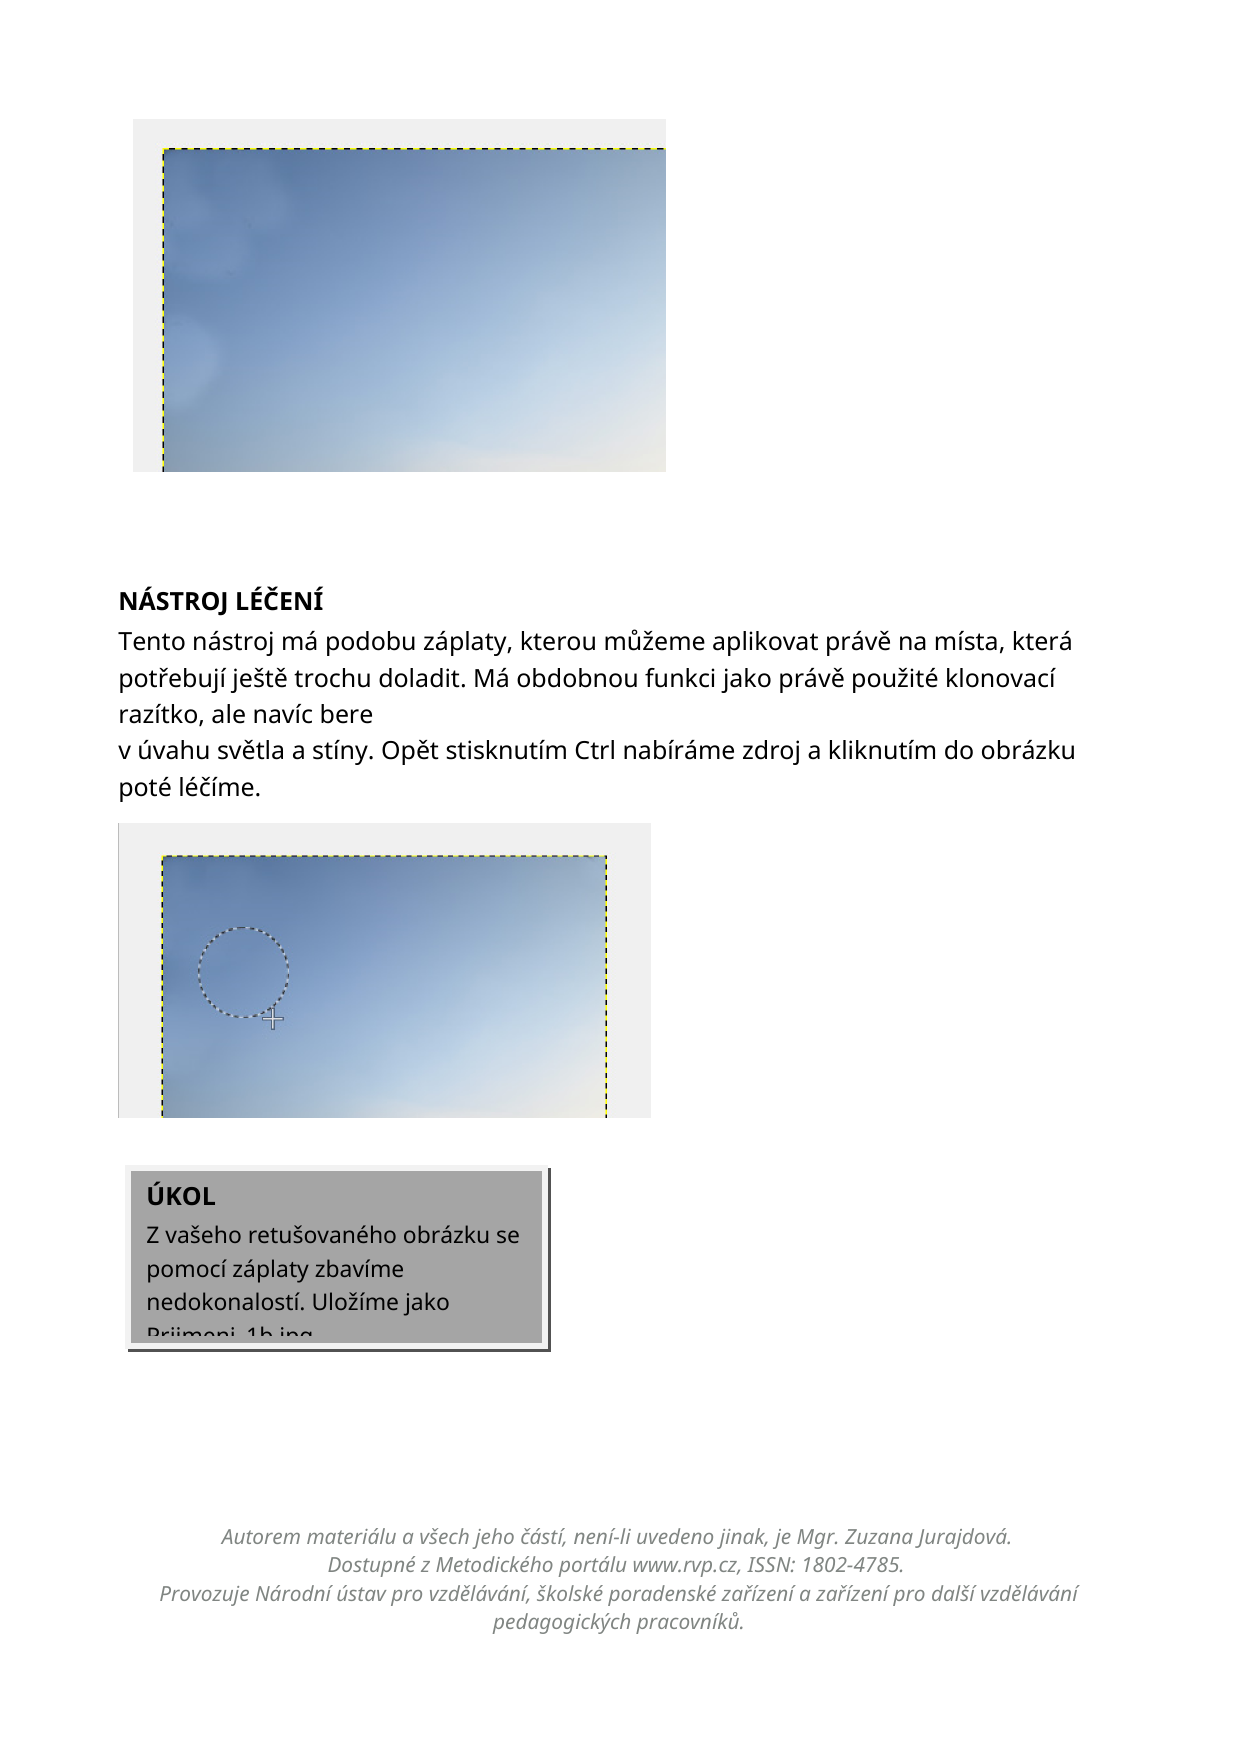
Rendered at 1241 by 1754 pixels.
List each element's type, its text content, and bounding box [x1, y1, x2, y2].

text Tento nástroj má podobu záplaty, kterou můžeme aplikovat právě na místa, která potřebují ještě trochu doladit. Má obdobnou funkci jako právě použité klonovací razítko, ale navíc bere v úvahu světla a stíny. Opět stisknutím Ctrl nabíráme zdroj a kliknutím do obrázku poté léčíme. [118, 624, 1122, 803]
text ÚKOL [146, 1178, 526, 1212]
picture [132, 118, 666, 472]
text NÁSTROJ LÉČENÍ [118, 583, 1122, 617]
text Z vašeho retušovaného obrázku se pomocí záplaty zbavíme nedokonalostí. Uložíme jako Prijmeni_1b.jpg [146, 1219, 526, 1335]
picture [118, 822, 651, 1118]
